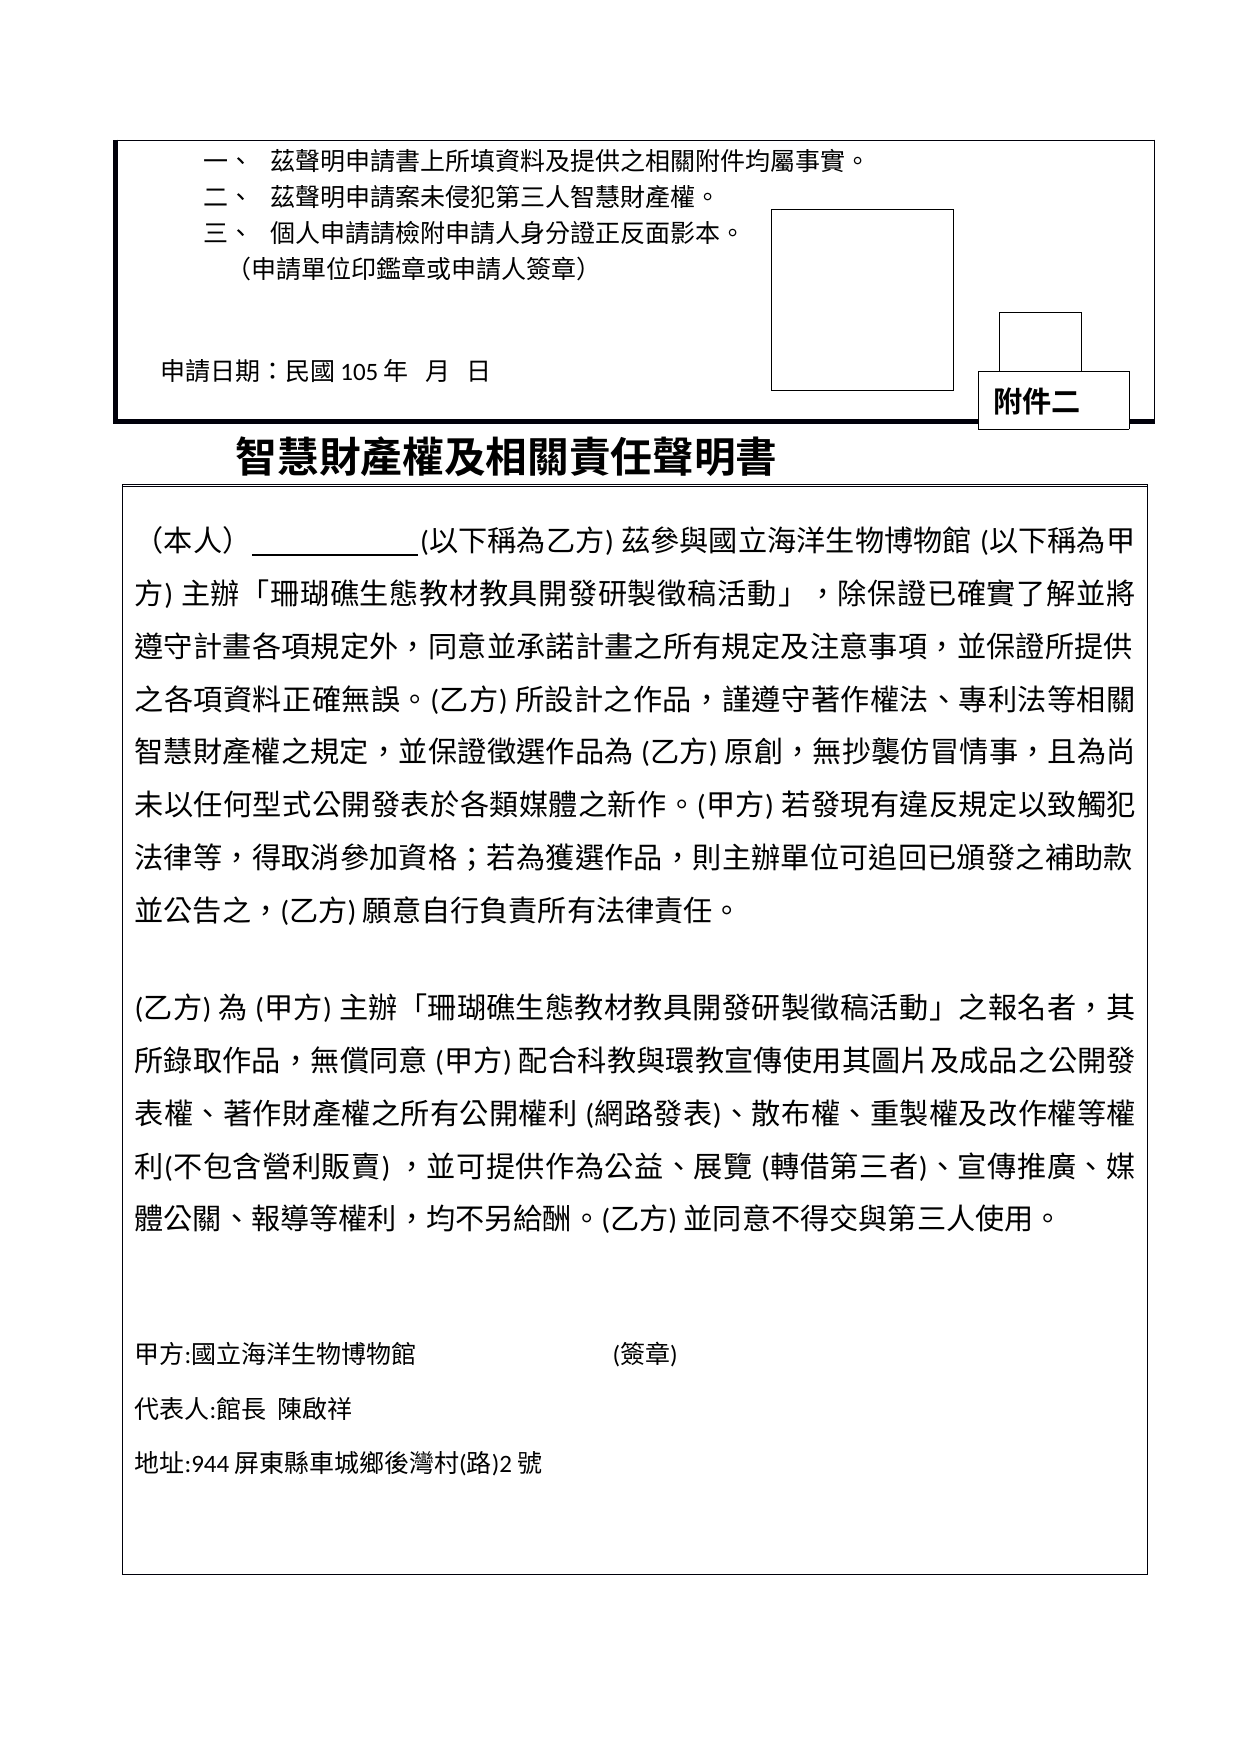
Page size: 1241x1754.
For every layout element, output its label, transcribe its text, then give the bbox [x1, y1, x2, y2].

table_header （本人） (以下稱為乙方) 茲參與國立海洋生物博物館 (以下稱為甲方) 主辦「珊瑚礁生態教材教具開發研製徵稿活動」，除保證已確實了解並將遵守計畫各項規定外，同意並承諾計畫之所有規定及注意事項，並保證所提供之各項資料正確無誤。(乙方) 所設計之作品，謹遵守著作權法、專利法等相關智慧財產權之規定，並保證徵選作品為 (乙方) 原創，無抄襲仿冒情事，且為尚未以任何型式公開發表於各類媒體之新作。(甲方) 若發現有違反規定以致觸犯法律等，得取消參加資格；若為獲選作品，則主辦單位可追回已頒發之補助款並公告之，(乙方) 願意自行負責所有法律責任。 (乙方) 為 (甲方) 主辦「珊瑚礁生態教材教具開發研製徵稿活動」之報名者，其所錄取作品，無償同意 (甲方) 配合科教與環教宣傳使用其圖片及成品之公開發表權、著作財產權之所有公開權利 (網路發表)、散布權、重製權及改作權等權利(不包含營利販賣) ，並可提供作為公益、展覽 (轉借第三者)、宣傳推廣、媒體公關、報導等權利，均不另給酬。(乙方) 並同意不得交與第三人使用。 甲方:國立海洋生物博物館 (簽章) 代表人:館長 陳啟祥 地址:944屏東縣車城鄉後灣村(路)2號 [123, 487, 1147, 1574]
text 附件二 [993, 379, 1114, 421]
text 智慧財產權及相關責任聲明書 [177, 424, 1092, 484]
table_cell 茲聲明申請書上所填資料及提供之相關附件均屬事實。 茲聲明申請案未侵犯第三人智慧財產權。 個人申請請檢附申請人身分證正反面影本。 （申請單位印鑑章或申請人簽章） 申請日期：民國105年 月 日 [118, 141, 1154, 419]
